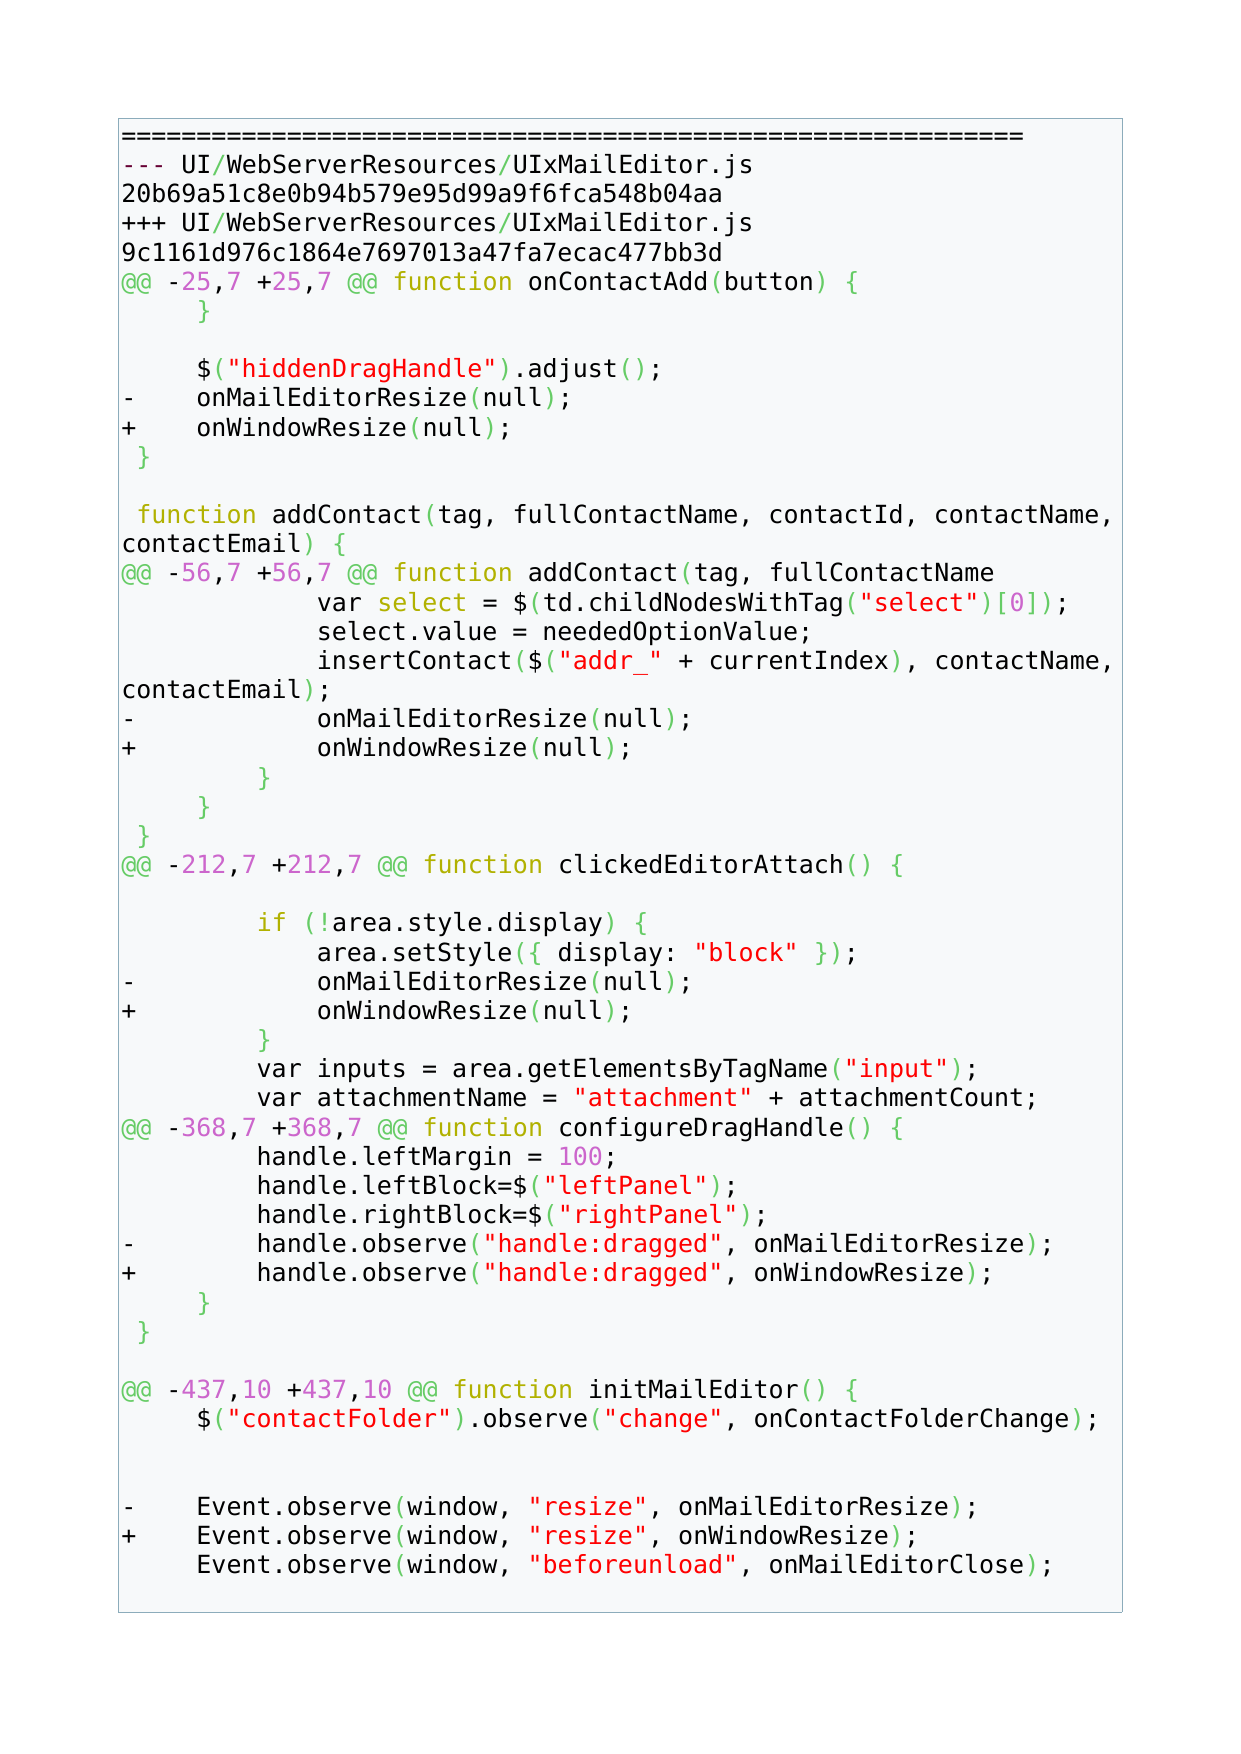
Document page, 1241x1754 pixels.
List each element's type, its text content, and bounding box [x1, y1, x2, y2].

table_header ============================================================ --- UI/WebServerResources/UIxMailEditor.js 20b69a51c8e0b94b579e95d99a9f6fca548b04aa +++ UI/WebServerResources/UIxMailEditor.js 9c1161d976c1864e7697013a47fa7ecac477bb3d @@ -25,7 +25,7 @@ function onContactAdd(button) { } $("hiddenDragHandle").adjust(); - onMailEditorResize(null); + onWindowResize(null); } function addContact(tag, fullContactName, contactId, contactName, contactEmail) { @@ -56,7 +56,7 @@ function addContact(tag, fullContactName var select = $(td.childNodesWithTag("select")[0]); select.value = neededOptionValue; insertContact($("addr_" + currentIndex), contactName, contactEmail); - onMailEditorResize(null); + onWindowResize(null); } } } @@ -212,7 +212,7 @@ function clickedEditorAttach() { if (!area.style.display) { area.setStyle({ display: "block" }); - onMailEditorResize(null); + onWindowResize(null); } var inputs = area.getElementsByTagName("input"); var attachmentName = "attachment" + attachmentCount; @@ -368,7 +368,7 @@ function configureDragHandle() { handle.leftMargin = 100; handle.leftBlock=$("leftPanel"); handle.rightBlock=$("rightPanel"); - handle.observe("handle:dragged", onMailEditorResize); + handle.observe("handle:dragged", onWindowResize); } } @@ -437,10 +437,10 @@ function initMailEditor() { $("contactFolder").observe("change", onContactFolderChange); - Event.observe(window, "resize", onMailEditorResize); + Event.observe(window, "resize", onWindowResize); Event.observe(window, "beforeunload", onMailEditorClose); [119, 119, 1122, 1612]
